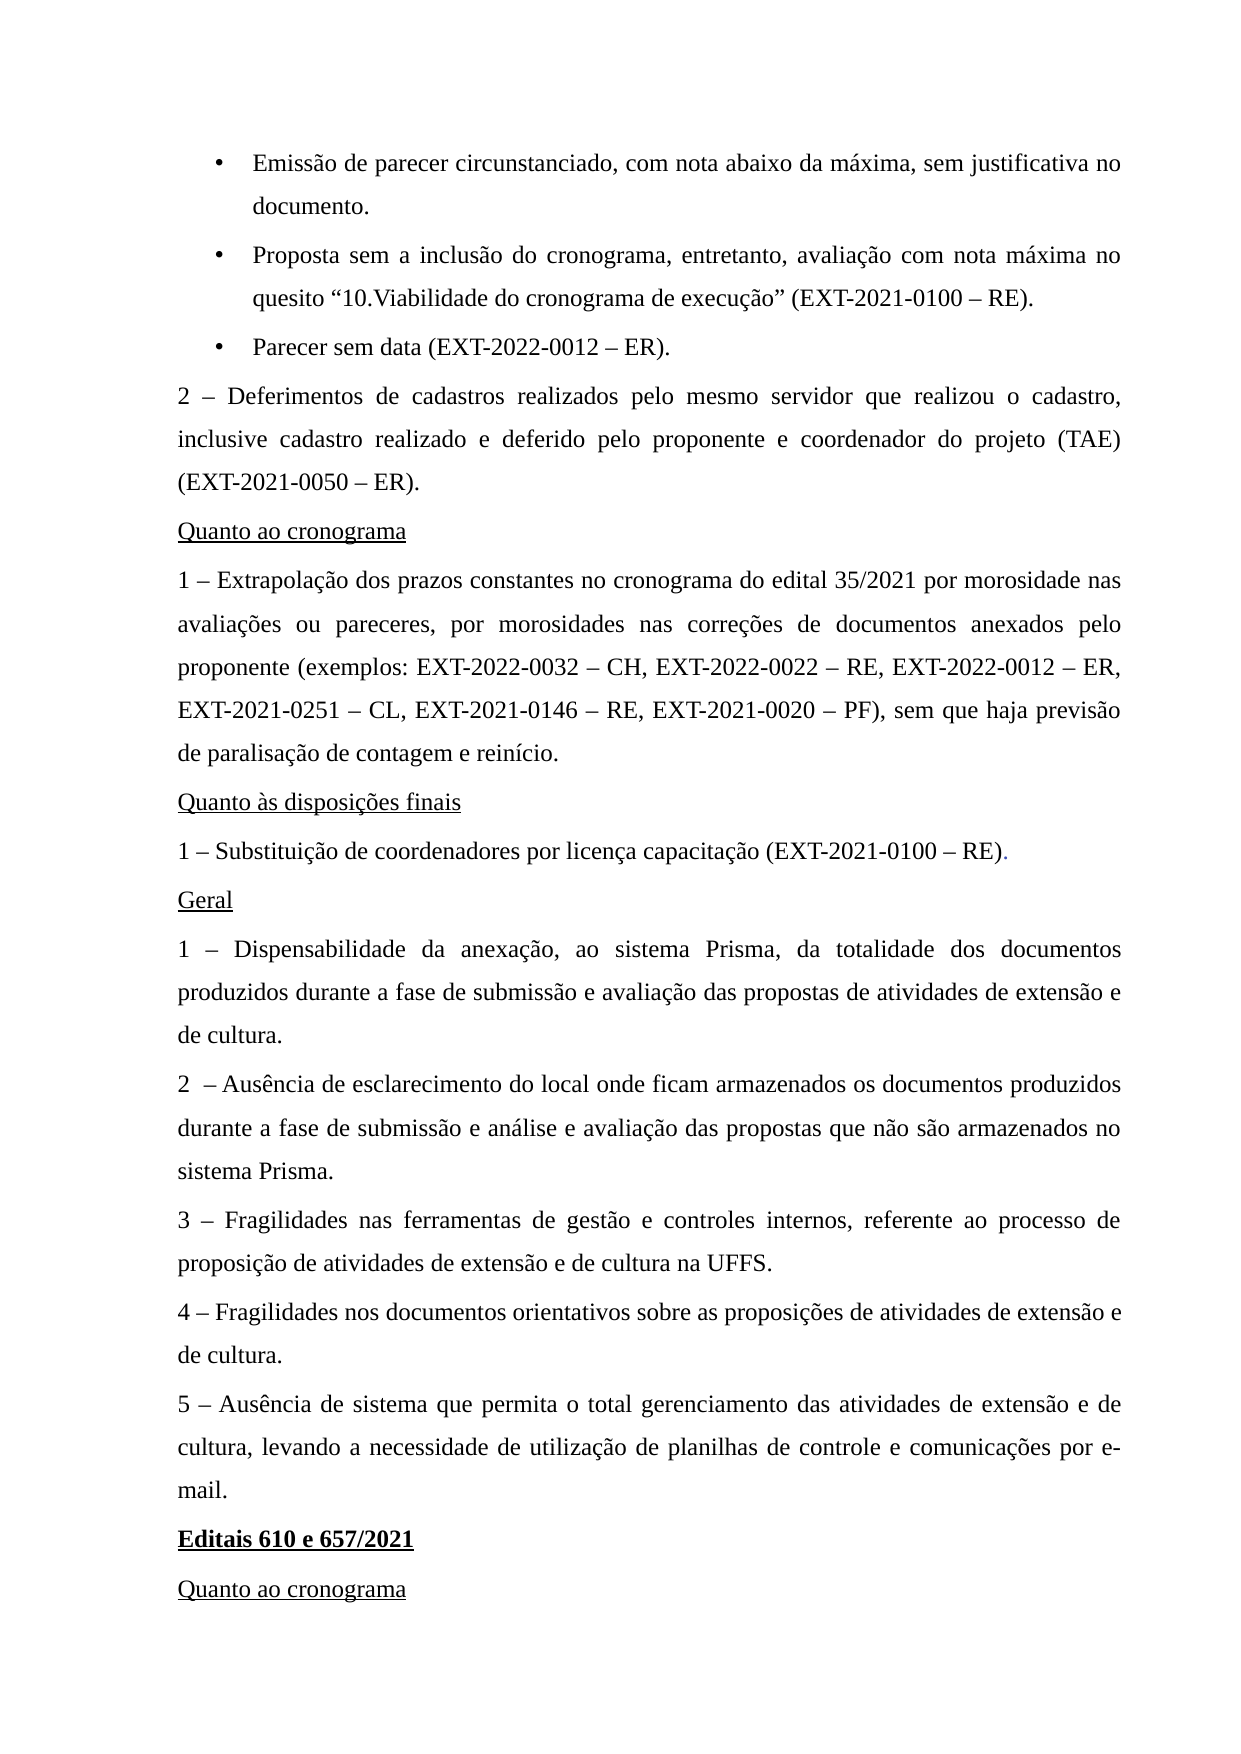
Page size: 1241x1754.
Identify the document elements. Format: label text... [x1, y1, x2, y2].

text 3 – Fragilidades nas ferramentas de gestão e controles internos, referente ao processo de proposição de atividades de extensão e de cultura na UFFS. [177, 1205, 1122, 1277]
text 1 – Substituição de coordenadores por licença capacitação (EXT-2021-0100 – RE). [177, 836, 1122, 865]
text 2 – Ausência de esclarecimento do local onde ficam armazenados os documentos produzidos durante a fase de submissão e análise e avaliação das propostas que não são armazenados no sistema Prisma. [177, 1069, 1122, 1184]
text 4 – Fragilidades nos documentos orientativos sobre as proposições de atividades de extensão e de cultura. [177, 1297, 1122, 1369]
text 1 – Extrapolação dos prazos constantes no cronograma do edital 35/2021 por morosidade nas avaliações ou pareceres, por morosidades nas correções de documentos anexados pelo proponente (exemplos: EXT-2022-0032 – CH, EXT-2022-0022 – RE, EXT-2022-0012 – ER, EXT-2021-0251 – CL, EXT-2021-0146 – RE, EXT-2021-0020 – PF), sem que haja previsão de paralisação de contagem e reinício. [177, 566, 1122, 767]
text Geral [177, 885, 1122, 914]
text Quanto às disposições finais [177, 787, 1122, 816]
text 1 – Dispensabilidade da anexação, ao sistema Prisma, da totalidade dos documentos produzidos durante a fase de submissão e avaliação das propostas de atividades de extensão e de cultura. [177, 934, 1122, 1049]
text Quanto ao cronograma [177, 516, 1122, 545]
list Editais 610 e 657/2021 [177, 1524, 1122, 1553]
list Emissão de parecer circunstanciado, com nota abaixo da máxima, sem justificativa no documento. [215, 148, 1122, 219]
list Proposta sem a inclusão do cronograma, entretanto, avaliação com nota máxima no quesito “10.Viabilidade do cronograma de execução” (EXT-2021-0100 – RE). [215, 240, 1122, 312]
text 2 – Deferimentos de cadastros realizados pelo mesmo servidor que realizou o cadastro, inclusive cadastro realizado e deferido pelo proponente e coordenador do projeto (TAE) (EXT-2021-0050 – ER). [177, 381, 1122, 496]
list Quanto ao cronograma [177, 1574, 1122, 1602]
list Parecer sem data (EXT-2022-0012 – ER). [215, 332, 1122, 361]
text 5 – Ausência de sistema que permita o total gerenciamento das atividades de extensão e de cultura, levando a necessidade de utilização de planilhas de controle e comunicações por e-mail. [177, 1389, 1122, 1504]
